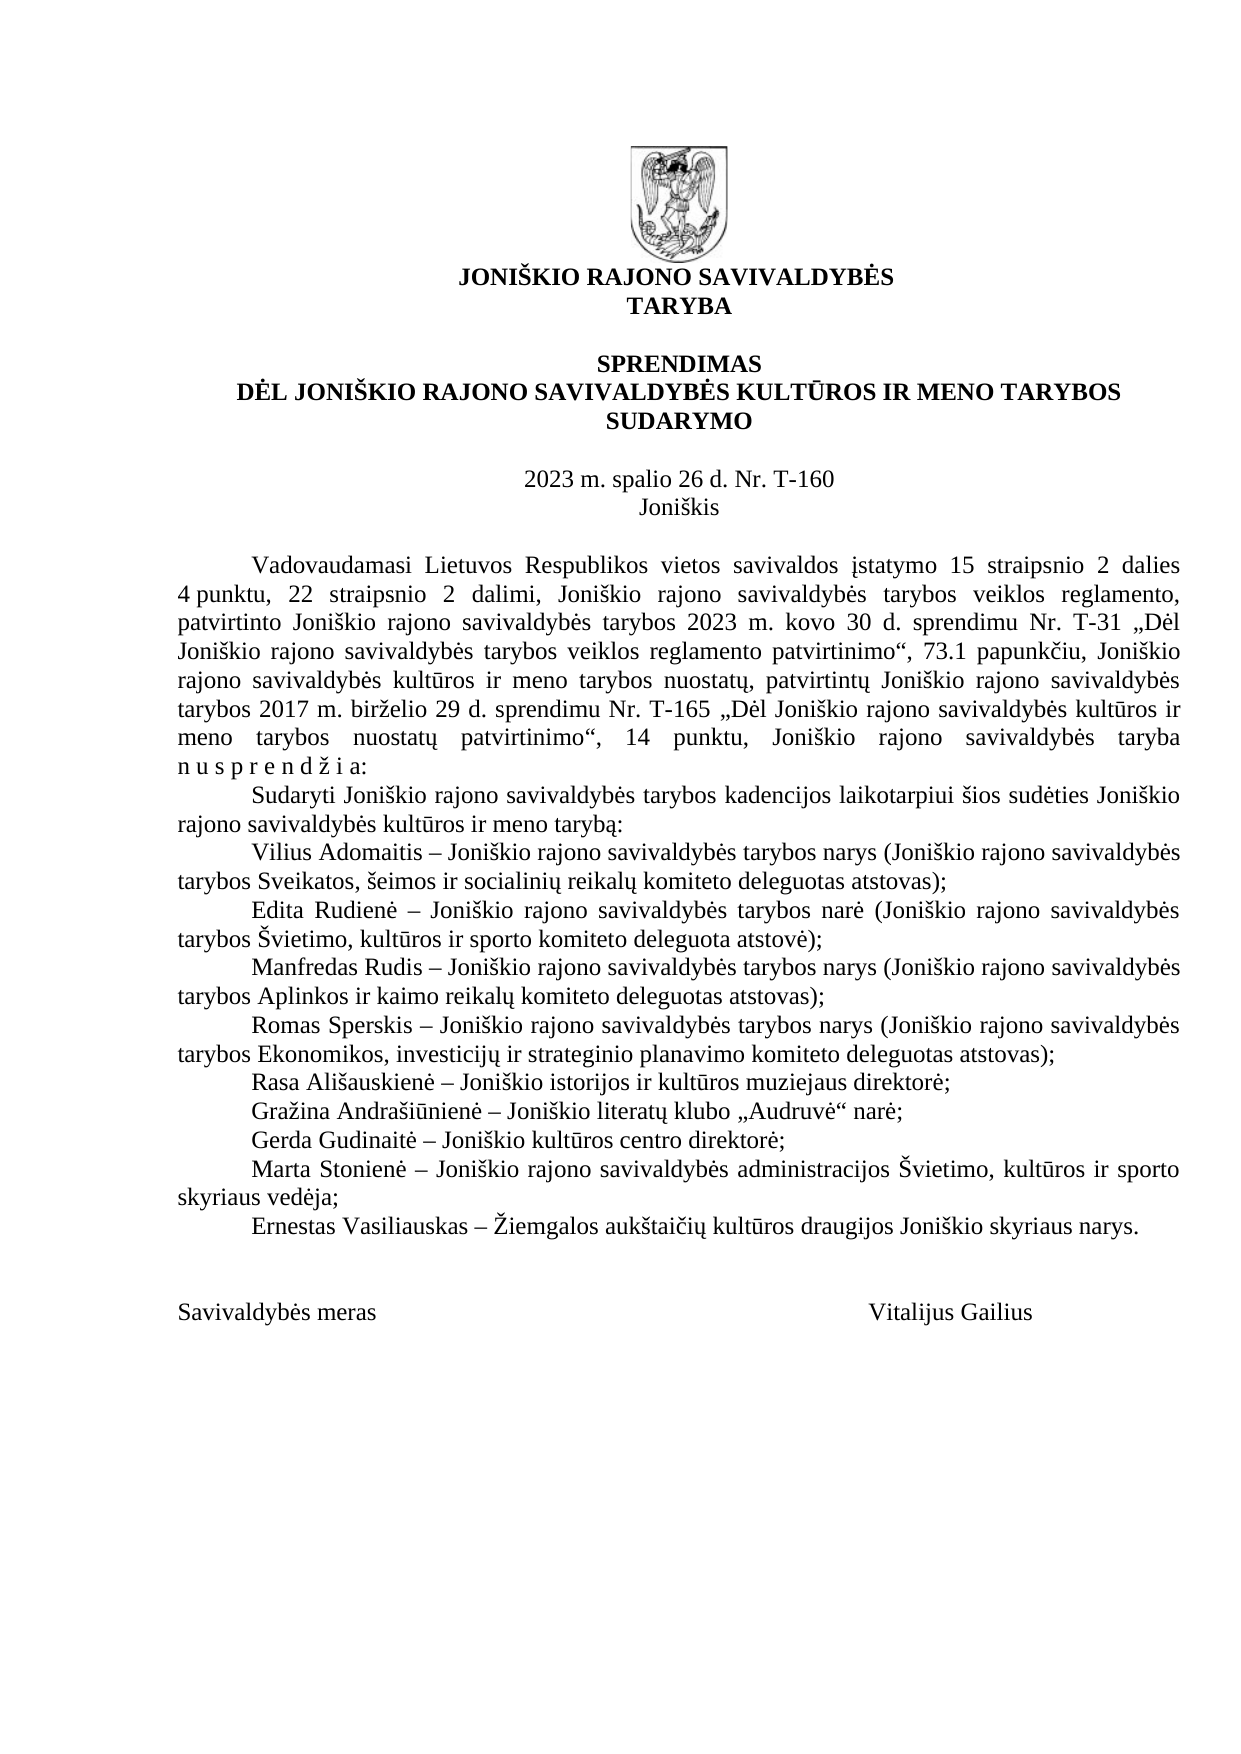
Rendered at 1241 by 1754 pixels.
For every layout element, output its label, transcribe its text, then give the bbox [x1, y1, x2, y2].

text Vilius Adomaitis – Joniškio rajono savivaldybės tarybos narys (Joniškio rajono savivaldybės tarybos Sveikatos, šeimos ir socialinių reikalų komiteto deleguotas atstovas); [177, 837, 1181, 895]
text SPRENDIMAS [177, 349, 1181, 377]
text JONIŠKIO RAJONO SAVIVALDYBĖS [177, 262, 1181, 291]
text Joniškis [177, 492, 1181, 521]
text Marta Stonienė – Joniškio rajono savivaldybės administracijos Švietimo, kultūros ir sporto skyriaus vedėja; [177, 1154, 1181, 1211]
text Gerda Gudinaitė – Joniškio kultūros centro direktorė; [177, 1125, 1181, 1154]
text Savivaldybės meras Vitalijus Gailius [177, 1297, 1181, 1326]
text Edita Rudienė – Joniškio rajono savivaldybės tarybos narė (Joniškio rajono savivaldybės tarybos Švietimo, kultūros ir sporto komiteto deleguota atstovė); [177, 895, 1181, 952]
text Ernestas Vasiliauskas – Žiemgalos aukštaičių kultūros draugijos Joniškio skyriaus narys. [177, 1211, 1181, 1240]
text DĖL JONIŠKIO RAJONO SAVIVALDYBĖS KULTŪROS IR MENO TARYBOS SUDARYMO [177, 377, 1181, 435]
text Romas Sperskis – Joniškio rajono savivaldybės tarybos narys (Joniškio rajono savivaldybės tarybos Ekonomikos, investicijų ir strateginio planavimo komiteto deleguotas atstovas); [177, 1010, 1181, 1067]
text Vadovaudamasi Lietuvos Respublikos vietos savivaldos įstatymo 15 straipsnio 2 dalies 4 punktu, 22 straipsnio 2 dalimi, Joniškio rajono savivaldybės tarybos veiklos reglamento, patvirtinto Joniškio rajono savivaldybės tarybos 2023 m. kovo 30 d. sprendimu Nr. T-31 „Dėl Joniškio rajono savivaldybės tarybos veiklos reglamento patvirtinimo“, 73.1 papunkčiu, Joniškio rajono savivaldybės kultūros ir meno tarybos nuostatų, patvirtintų Joniškio rajono savivaldybės tarybos 2017 m. birželio 29 d. sprendimu Nr. T-165 „Dėl Joniškio rajono savivaldybės kultūros ir meno tarybos nuostatų patvirtinimo“, 14 punktu, Joniškio rajono savivaldybės taryba nusprendžia: [177, 550, 1181, 780]
text Rasa Ališauskienė – Joniškio istorijos ir kultūros muziejaus direktorė; [177, 1067, 1181, 1096]
text 2023 m. spalio 26 d. Nr. T-160 [177, 464, 1181, 492]
text Manfredas Rudis – Joniškio rajono savivaldybės tarybos narys (Joniškio rajono savivaldybės tarybos Aplinkos ir kaimo reikalų komiteto deleguotas atstovas); [177, 952, 1181, 1010]
text Sudaryti Joniškio rajono savivaldybės tarybos kadencijos laikotarpiui šios sudėties Joniškio rajono savivaldybės kultūros ir meno tarybą: [177, 780, 1181, 837]
text TARYBA [177, 291, 1181, 320]
text Gražina Andrašiūnienė – Joniškio literatų klubo „Audruvė“ narė; [177, 1096, 1181, 1125]
